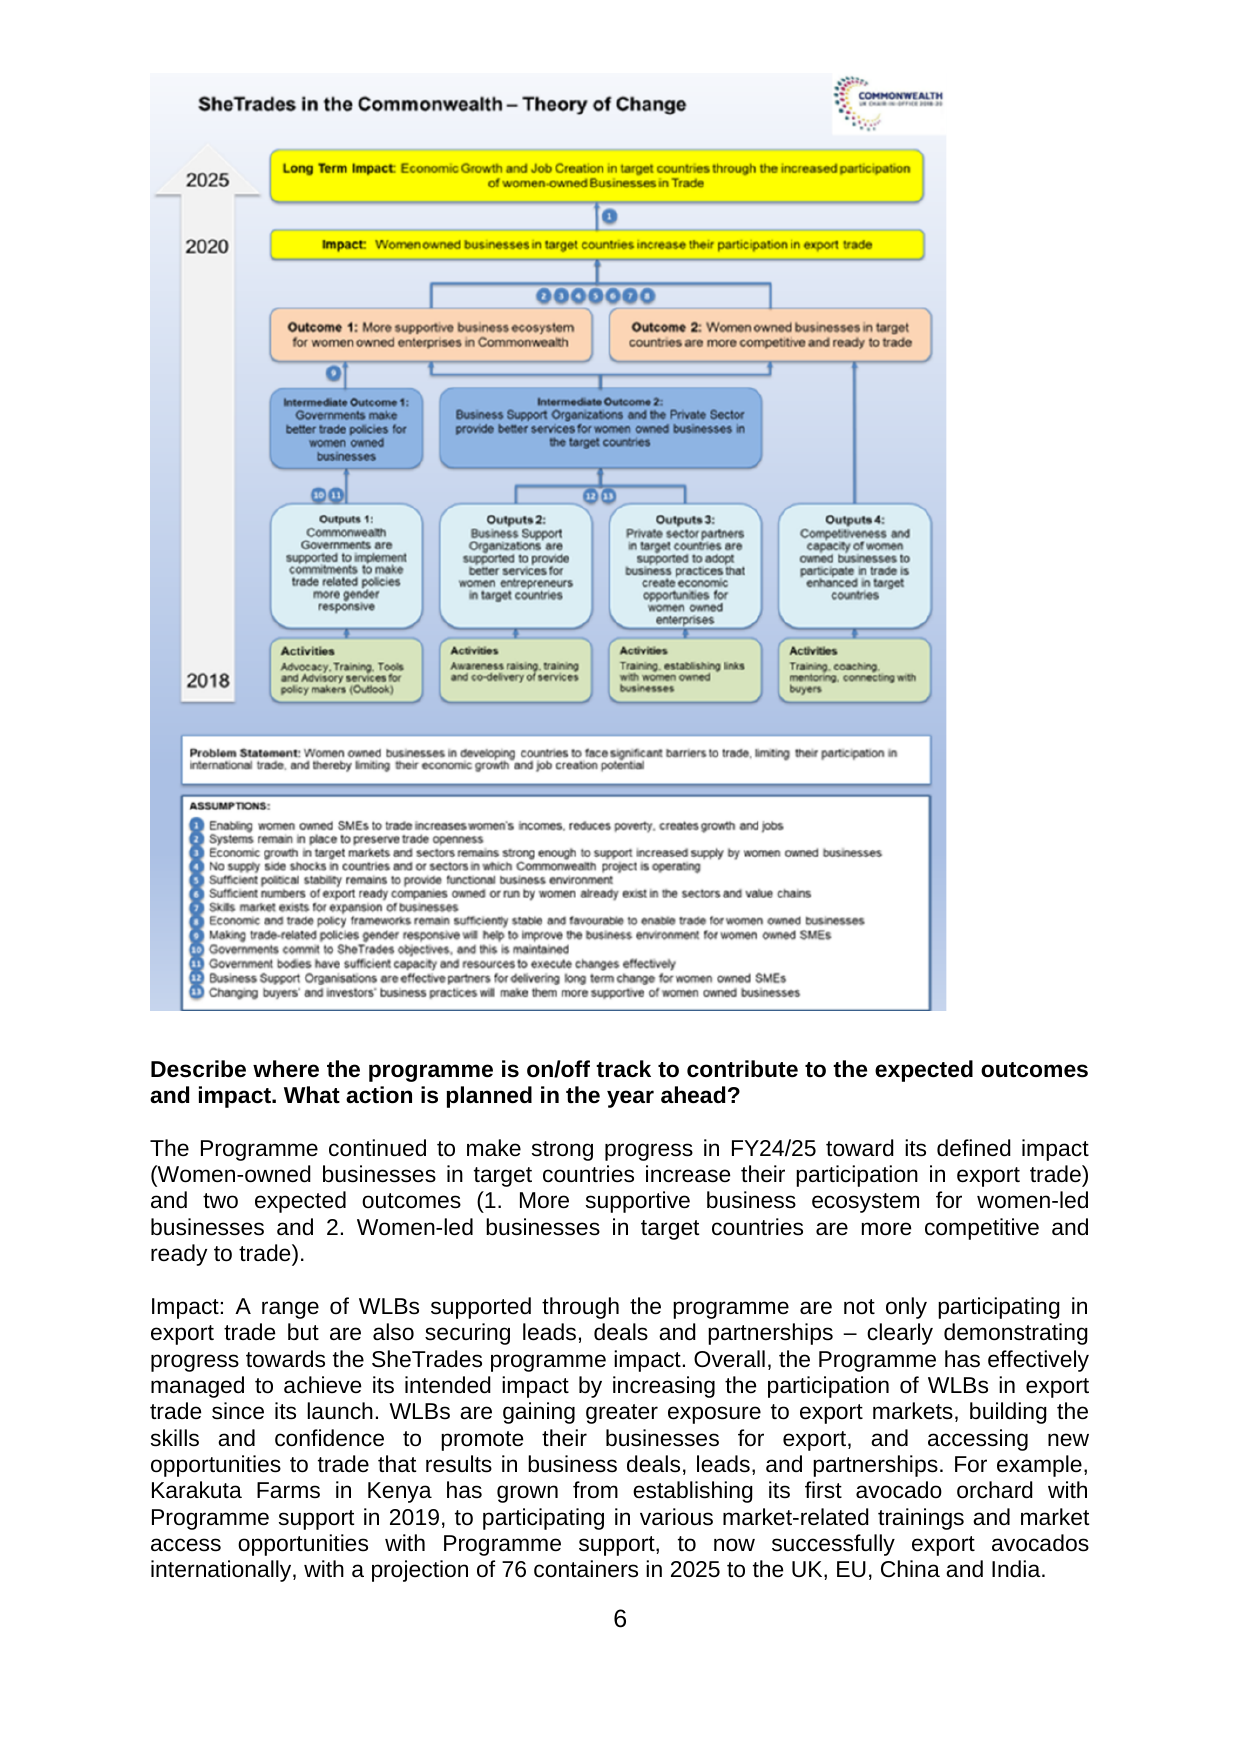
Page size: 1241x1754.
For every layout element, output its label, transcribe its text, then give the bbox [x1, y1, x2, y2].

text Describe where the programme is on/off track to contribute to the expected outcomes and impact. What action is planned in the year ahead? [150, 1056, 1090, 1108]
text Impact: A range of WLBs supported through the programme are not only participating in export trade but are also securing leads, deals and partnerships – clearly demonstrating progress towards the SheTrades programme impact. Overall, the Programme has effectively managed to achieve its intended impact by increasing the participation of WLBs in export trade since its launch. WLBs are gaining greater exposure to export markets, building the skills and confidence to promote their businesses for export, and accessing new opportunities to trade that results in business deals, leads, and partnerships. For example, Karakuta Farms in Kenya has grown from establishing its first avocado orchard with Programme support in 2019, to participating in various market-related trainings and market access opportunities with Programme support, to now successfully export avocados internationally, with a projection of 76 containers in 2025 to the UK, EU, China and India. [150, 1293, 1090, 1583]
text The Programme continued to make strong progress in FY24/25 toward its defined impact (Women-owned businesses in target countries increase their participation in export trade) and two expected outcomes (1. More supportive business ecosystem for women-led businesses and 2. Women-led businesses in target countries are more competitive and ready to trade). [150, 1135, 1090, 1267]
